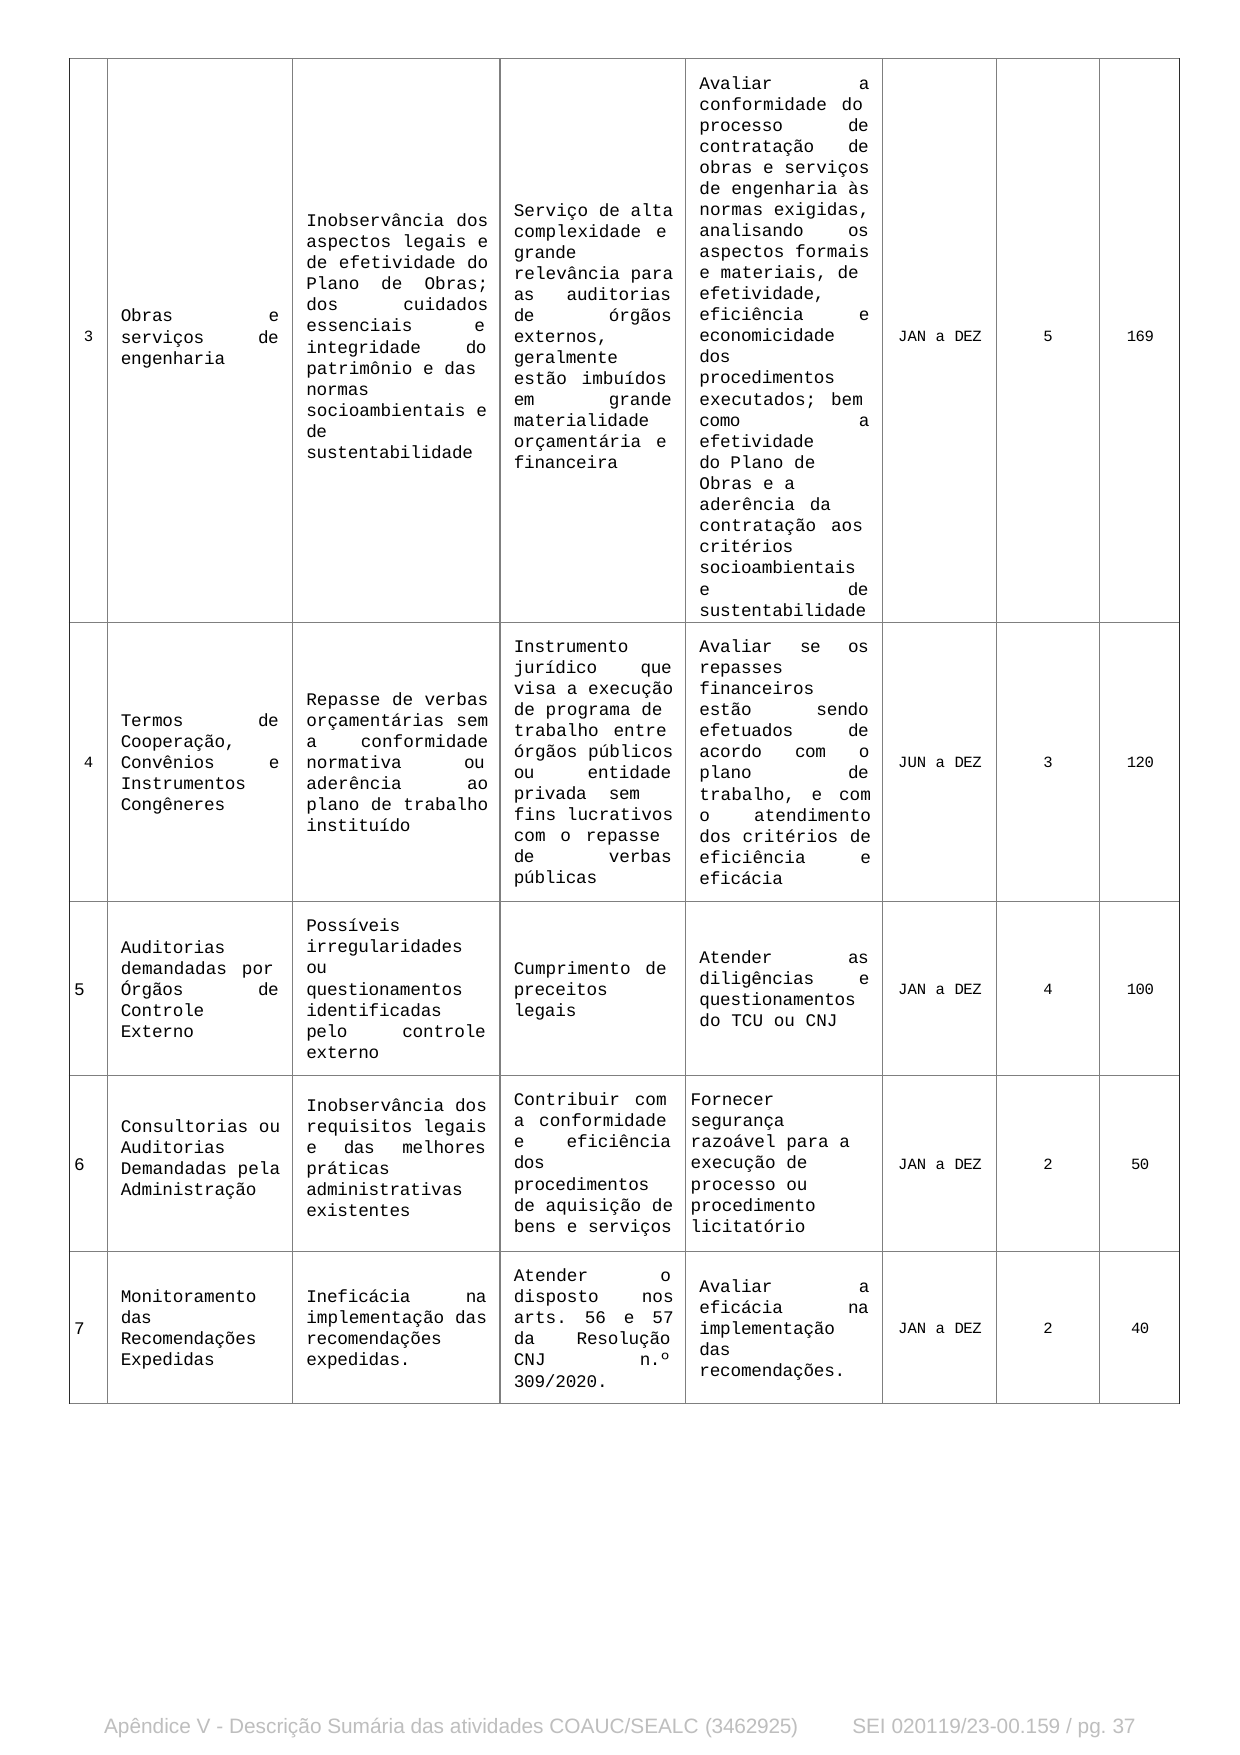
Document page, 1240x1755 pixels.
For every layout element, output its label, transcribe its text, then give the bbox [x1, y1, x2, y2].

table_cell Contribuir com a conformidade e eficiência dos procedimentos de aquisição de bens e serviços [501, 1076, 685, 1251]
table_cell Termos de Cooperação, Convênios e Instrumentos Congêneres [108, 623, 292, 901]
table_cell 2 [997, 1076, 1099, 1251]
table_cell 5 [70, 902, 107, 1075]
table_cell 4 [997, 902, 1099, 1075]
table_cell Monitoramento das Recomendações Expedidas [108, 1252, 292, 1403]
table_cell 2 [997, 1252, 1099, 1403]
table_cell Atender o disposto nos arts. 56 e 57 da Resolução CNJ n.º 309/2020. [501, 1252, 685, 1403]
table_cell 3 [997, 623, 1099, 901]
table_cell Auditorias demandadas por Órgãos de Controle Externo [108, 902, 292, 1075]
table_cell 7 [70, 1252, 107, 1403]
table_cell 40 [1100, 1252, 1179, 1403]
table_cell JAN a DEZ [883, 902, 996, 1075]
table_cell 120 [1100, 623, 1179, 901]
table_cell JAN a DEZ [883, 1252, 996, 1403]
table_header JAN a DEZ [883, 59, 996, 622]
table_header 169 [1100, 59, 1179, 622]
table_cell Fornecer segurança razoável para a execução de processo ou procedimento licitatório [686, 1076, 882, 1251]
table_cell Repasse de verbas orçamentárias sem a conformidade normativa ou aderência ao plano de trabalho instituído [293, 623, 499, 901]
table_cell Atender as diligências e questionamentos do TCU ou CNJ [686, 902, 882, 1075]
table_cell Ineficácia na implementação das recomendações expedidas. [293, 1252, 499, 1403]
table_cell Consultorias ou Auditorias Demandadas pela Administração [108, 1076, 292, 1251]
table_cell Avaliar a eficácia na implementação das recomendações. [686, 1252, 882, 1403]
table_header Inobservância dos aspectos legais e de efetividade do Plano de Obras; dos cuidados essenciais e integridade do patrimônio e das normas socioambientais e de sustentabilidade [293, 59, 499, 622]
table_cell JUN a DEZ [883, 623, 996, 901]
table_cell 4 [70, 623, 107, 901]
table_cell Instrumento jurídico que visa a execução de programa de trabalho entre órgãos públicos ou entidade privada sem fins lucrativos com o repasse de verbas públicas [501, 623, 685, 901]
table_header 3 [70, 59, 107, 622]
table_cell Inobservância dos requisitos legais e das melhores práticas administrativas existentes [293, 1076, 499, 1251]
table_cell Possíveis irregularidades ou questionamentos identificadas pelo controle externo [293, 902, 499, 1075]
table_cell Cumprimento de preceitos legais [501, 902, 685, 1075]
table_cell 100 [1100, 902, 1179, 1075]
table_cell Avaliar se os repasses financeiros estão sendo efetuados de acordo com o plano de trabalho, e com o atendimento dos critérios de eficiência e eficácia [686, 623, 882, 901]
table_header 5 [997, 59, 1099, 622]
table_header Serviço de alta complexidade e grande relevância para as auditorias de órgãos externos, geralmente estão imbuídos em grande materialidade orçamentária e financeira [501, 59, 685, 622]
table_cell JAN a DEZ [883, 1076, 996, 1251]
table_cell 6 [70, 1076, 107, 1251]
table_cell 50 [1100, 1076, 1179, 1251]
table_header Avaliar a conformidade do processo de contratação de obras e serviços de engenharia às normas exigidas, analisando os aspectos formais e materiais, de efetividade, eficiência e economicidade dos procedimentos executados; bem como a efetividade do Plano de Obras e a aderência da contratação aos critérios socioambientais e de sustentabilidade [686, 59, 882, 622]
table_header Obras e serviços de engenharia [108, 59, 292, 622]
